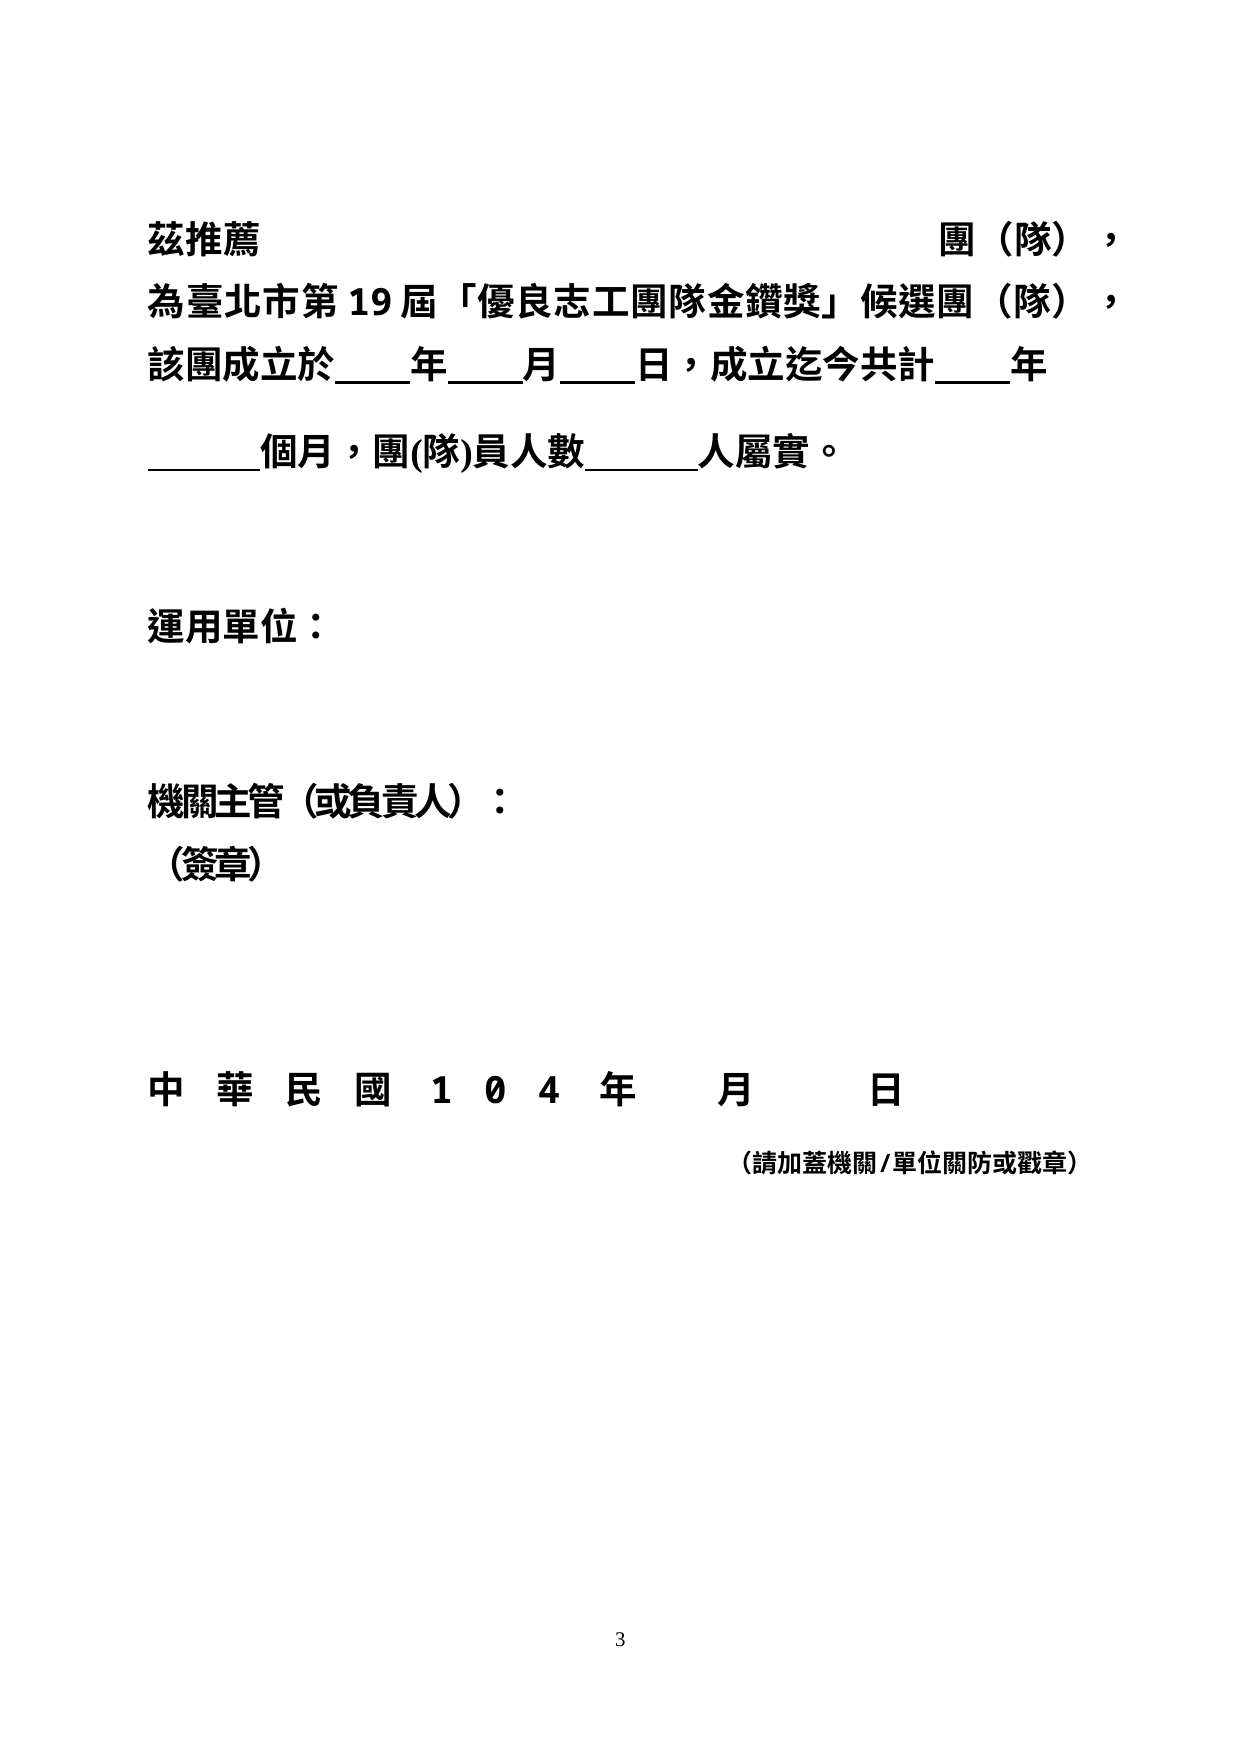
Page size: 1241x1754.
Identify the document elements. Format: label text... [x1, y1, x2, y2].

text 茲推薦 團（隊），為臺北市第19屆「優良志工團隊金鑽獎」候選團（隊），該團成立於 年 月 日，成立迄今共計 年 [148, 195, 1092, 383]
text 機關主管（或負責人）： （簽章） [148, 758, 1092, 883]
text 中華民國104年 月 日 [148, 1045, 1092, 1108]
text （請加蓋機關/單位關防或戳章） [148, 1120, 1092, 1183]
text 個月，團(隊)員人數 人屬實。 [148, 408, 1092, 470]
text 運用單位： [148, 583, 1092, 645]
